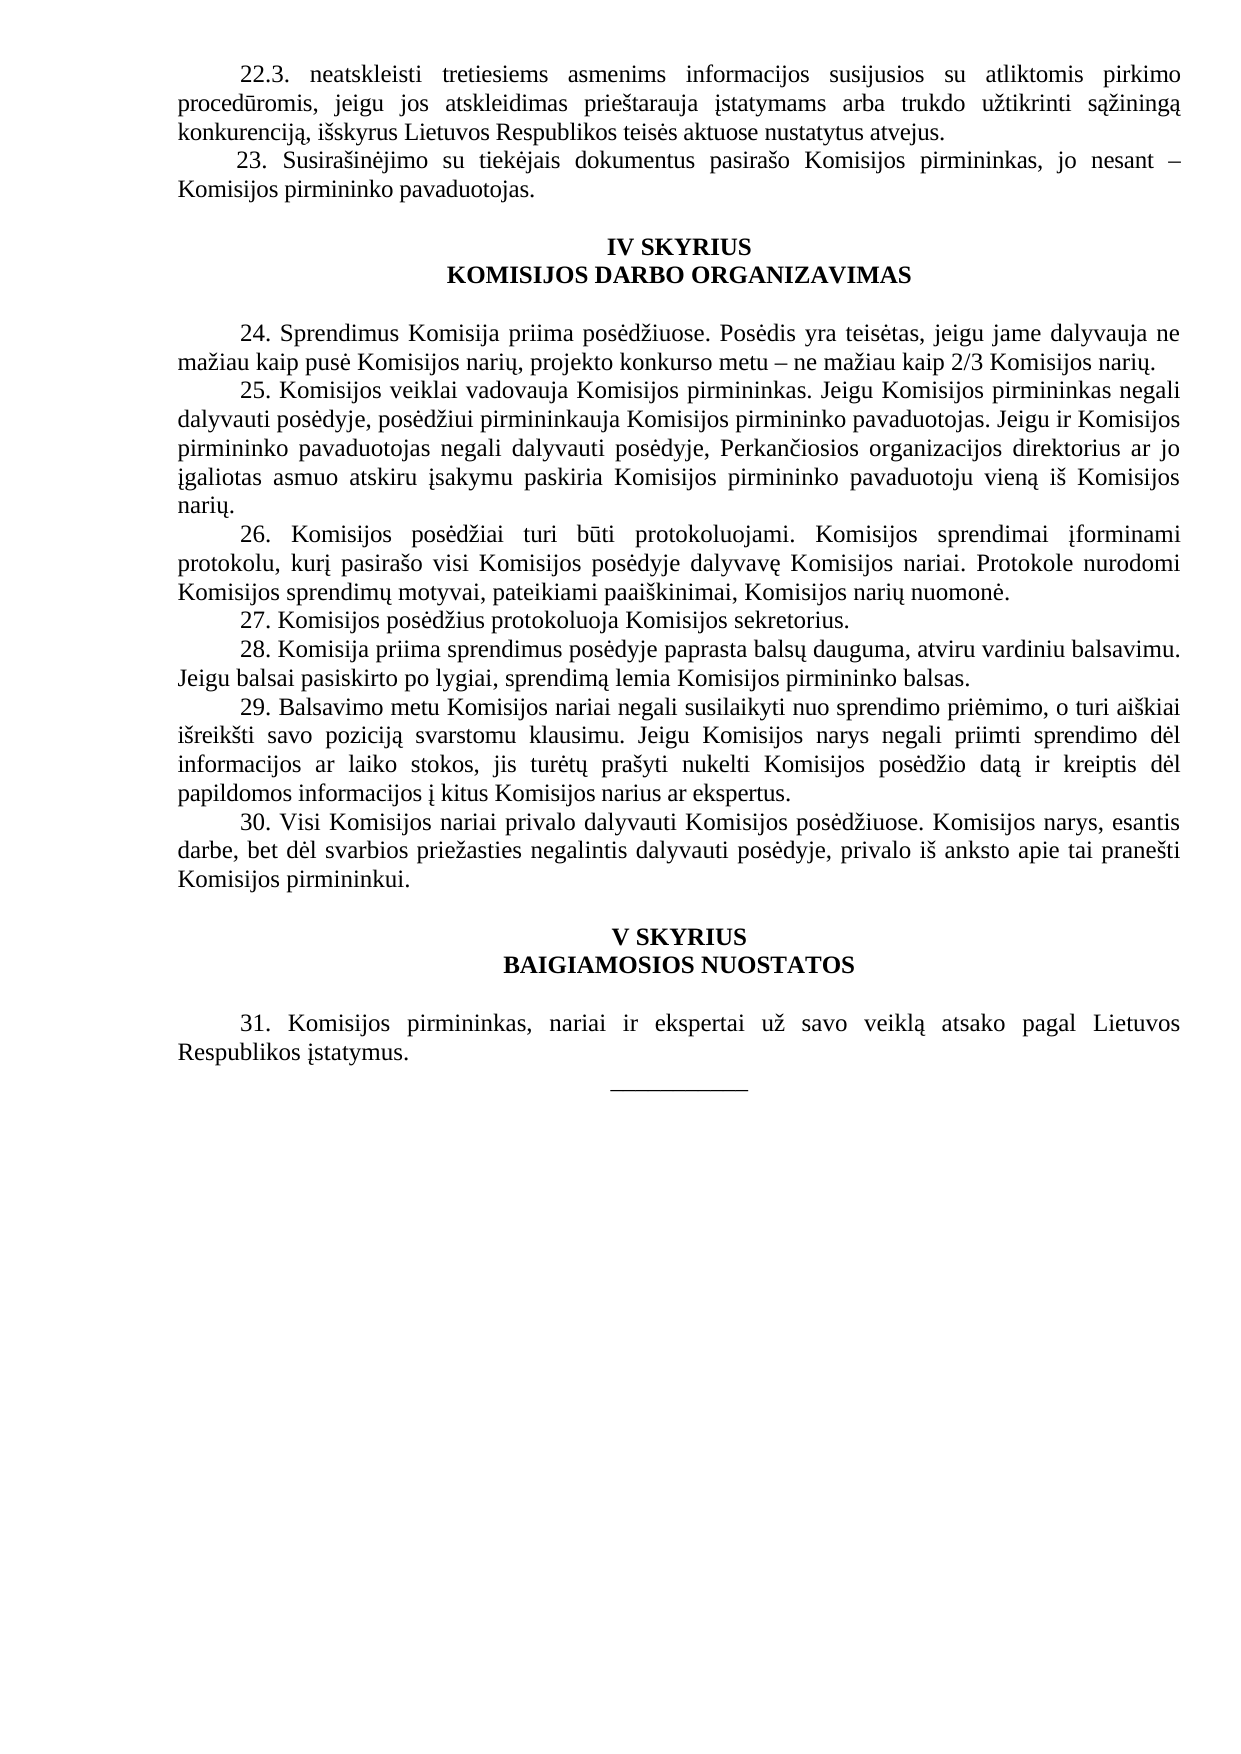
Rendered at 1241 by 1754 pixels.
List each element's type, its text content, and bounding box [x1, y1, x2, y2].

text 22.3. neatskleisti tretiesiems asmenims informacijos susijusios su atliktomis pirkimo procedūromis, jeigu jos atskleidimas prieštarauja įstatymams arba trukdo užtikrinti sąžiningą konkurenciją, išskyrus Lietuvos Respublikos teisės aktuose nustatytus atvejus. [177, 59, 1181, 145]
text 27. Komisijos posėdžius protokoluoja Komisijos sekretorius. [177, 605, 1181, 634]
text 25. Komisijos veiklai vadovauja Komisijos pirmininkas. Jeigu Komisijos pirmininkas negali dalyvauti posėdyje, posėdžiui pirmininkauja Komisijos pirmininko pavaduotojas. Jeigu ir Komisijos pirmininko pavaduotojas negali dalyvauti posėdyje, Perkančiosios organizacijos direktorius ar jo įgaliotas asmuo atskiru įsakymu paskiria Komisijos pirmininko pavaduotoju vieną iš Komisijos narių. [177, 375, 1181, 519]
text 23. Susirašinėjimo su tiekėjais dokumentus pasirašo Komisijos pirmininkas, jo nesant – Komisijos pirmininko pavaduotojas. [177, 145, 1181, 203]
text BAIGIAMOSIOS NUOSTATOS [177, 950, 1181, 979]
text 24. Sprendimus Komisija priima posėdžiuose. Posėdis yra teisėtas, jeigu jame dalyvauja ne mažiau kaip pusė Komisijos narių, projekto konkurso metu – ne mažiau kaip 2/3 Komisijos narių. [177, 318, 1181, 375]
text 30. Visi Komisijos nariai privalo dalyvauti Komisijos posėdžiuose. Komisijos narys, esantis darbe, bet dėl svarbios priežasties negalintis dalyvauti posėdyje, privalo iš anksto apie tai pranešti Komisijos pirmininkui. [177, 807, 1181, 893]
text 31. Komisijos pirmininkas, nariai ir ekspertai už savo veiklą atsako pagal Lietuvos Respublikos įstatymus. [177, 1008, 1181, 1065]
text V SKYRIUS [177, 922, 1181, 950]
text KOMISIJOS DARBO ORGANIZAVIMAS [177, 260, 1181, 289]
text ___________ [177, 1065, 1181, 1094]
text 26. Komisijos posėdžiai turi būti protokoluojami. Komisijos sprendimai įforminami protokolu, kurį pasirašo visi Komisijos posėdyje dalyvavę Komisijos nariai. Protokole nurodomi Komisijos sprendimų motyvai, pateikiami paaiškinimai, Komisijos narių nuomonė. [177, 519, 1181, 605]
text 29. Balsavimo metu Komisijos nariai negali susilaikyti nuo sprendimo priėmimo, o turi aiškiai išreikšti savo poziciją svarstomu klausimu. Jeigu Komisijos narys negali priimti sprendimo dėl informacijos ar laiko stokos, jis turėtų prašyti nukelti Komisijos posėdžio datą ir kreiptis dėl papildomos informacijos į kitus Komisijos narius ar ekspertus. [177, 692, 1181, 807]
text 28. Komisija priima sprendimus posėdyje paprasta balsų dauguma, atviru vardiniu balsavimu. Jeigu balsai pasiskirto po lygiai, sprendimą lemia Komisijos pirmininko balsas. [177, 634, 1181, 692]
text IV SKYRIUS [177, 232, 1181, 260]
